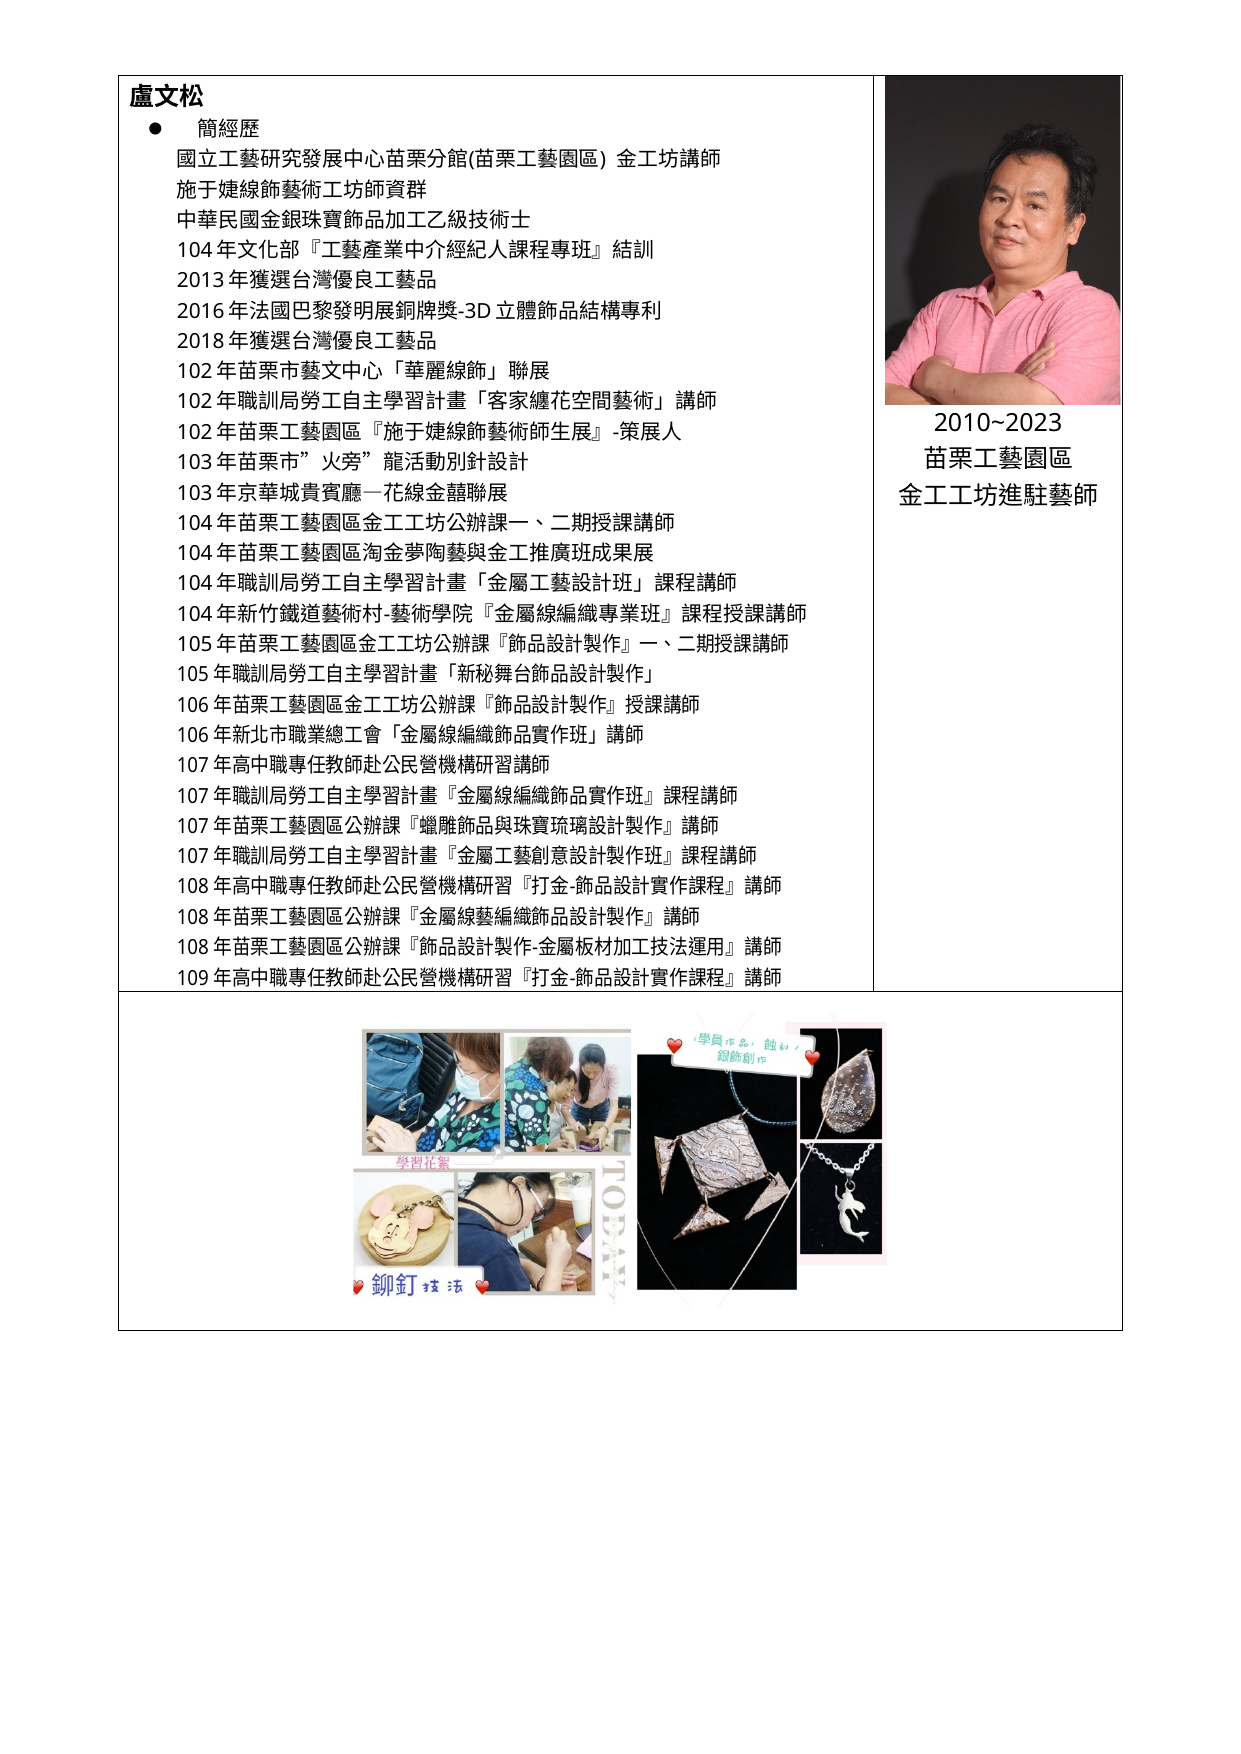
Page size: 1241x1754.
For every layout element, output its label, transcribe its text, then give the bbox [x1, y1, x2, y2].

table_header 2010~2023 苗栗工藝園區 金工工坊進駐藝師 [874, 76, 1122, 991]
table_header 盧文松 簡經歷 國立工藝研究發展中心苗栗分館(苗栗工藝園區) 金工坊講師 施于婕線飾藝術工坊師資群 中華民國金銀珠寶飾品加工乙級技術士 104年文化部『工藝產業中介經紀人課程專班』結訓 2013年獲選台灣優良工藝品 2016年法國巴黎發明展銅牌獎-3D立體飾品結構專利 2018年獲選台灣優良工藝品 102年苗栗市藝文中心「華麗線飾」聯展 102年職訓局勞工自主學習計畫「客家纏花空間藝術」講師 102年苗栗工藝園區『施于婕線飾藝術師生展』-策展人 103年苗栗市”火旁”龍活動別針設計 103年京華城貴賓廳—花線金囍聯展 104年苗栗工藝園區金工工坊公辦課一、二期授課講師 104年苗栗工藝園區淘金夢陶藝與金工推廣班成果展 104年職訓局勞工自主學習計畫「金屬工藝設計班」課程講師 104年新竹鐵道藝術村-藝術學院『金屬線編織專業班』課程授課講師 105年苗栗工藝園區金工工坊公辦課『飾品設計製作』一、二期授課講師 105年職訓局勞工自主學習計畫「新秘舞台飾品設計製作」 106年苗栗工藝園區金工工坊公辦課『飾品設計製作』授課講師 106年新北市職業總工會「金屬線編織飾品實作班」講師 107年高中職專任教師赴公民營機構研習講師 107年職訓局勞工自主學習計畫『金屬線編織飾品實作班』課程講師 107年苗栗工藝園區公辦課『蠟雕飾品與珠寶琉璃設計製作』講師 107年職訓局勞工自主學習計畫『金屬工藝創意設計製作班』課程講師 108年高中職專任教師赴公民營機構研習『打金-飾品設計實作課程』講師 108年苗栗工藝園區公辦課『金屬線藝編織飾品設計製作』講師 108年苗栗工藝園區公辦課『飾品設計製作-金屬板材加工技法運用』講師 109年高中職專任教師赴公民營機構研習『打金-飾品設計實作課程』講師 [119, 76, 177, 991]
table_cell [119, 992, 1122, 1330]
